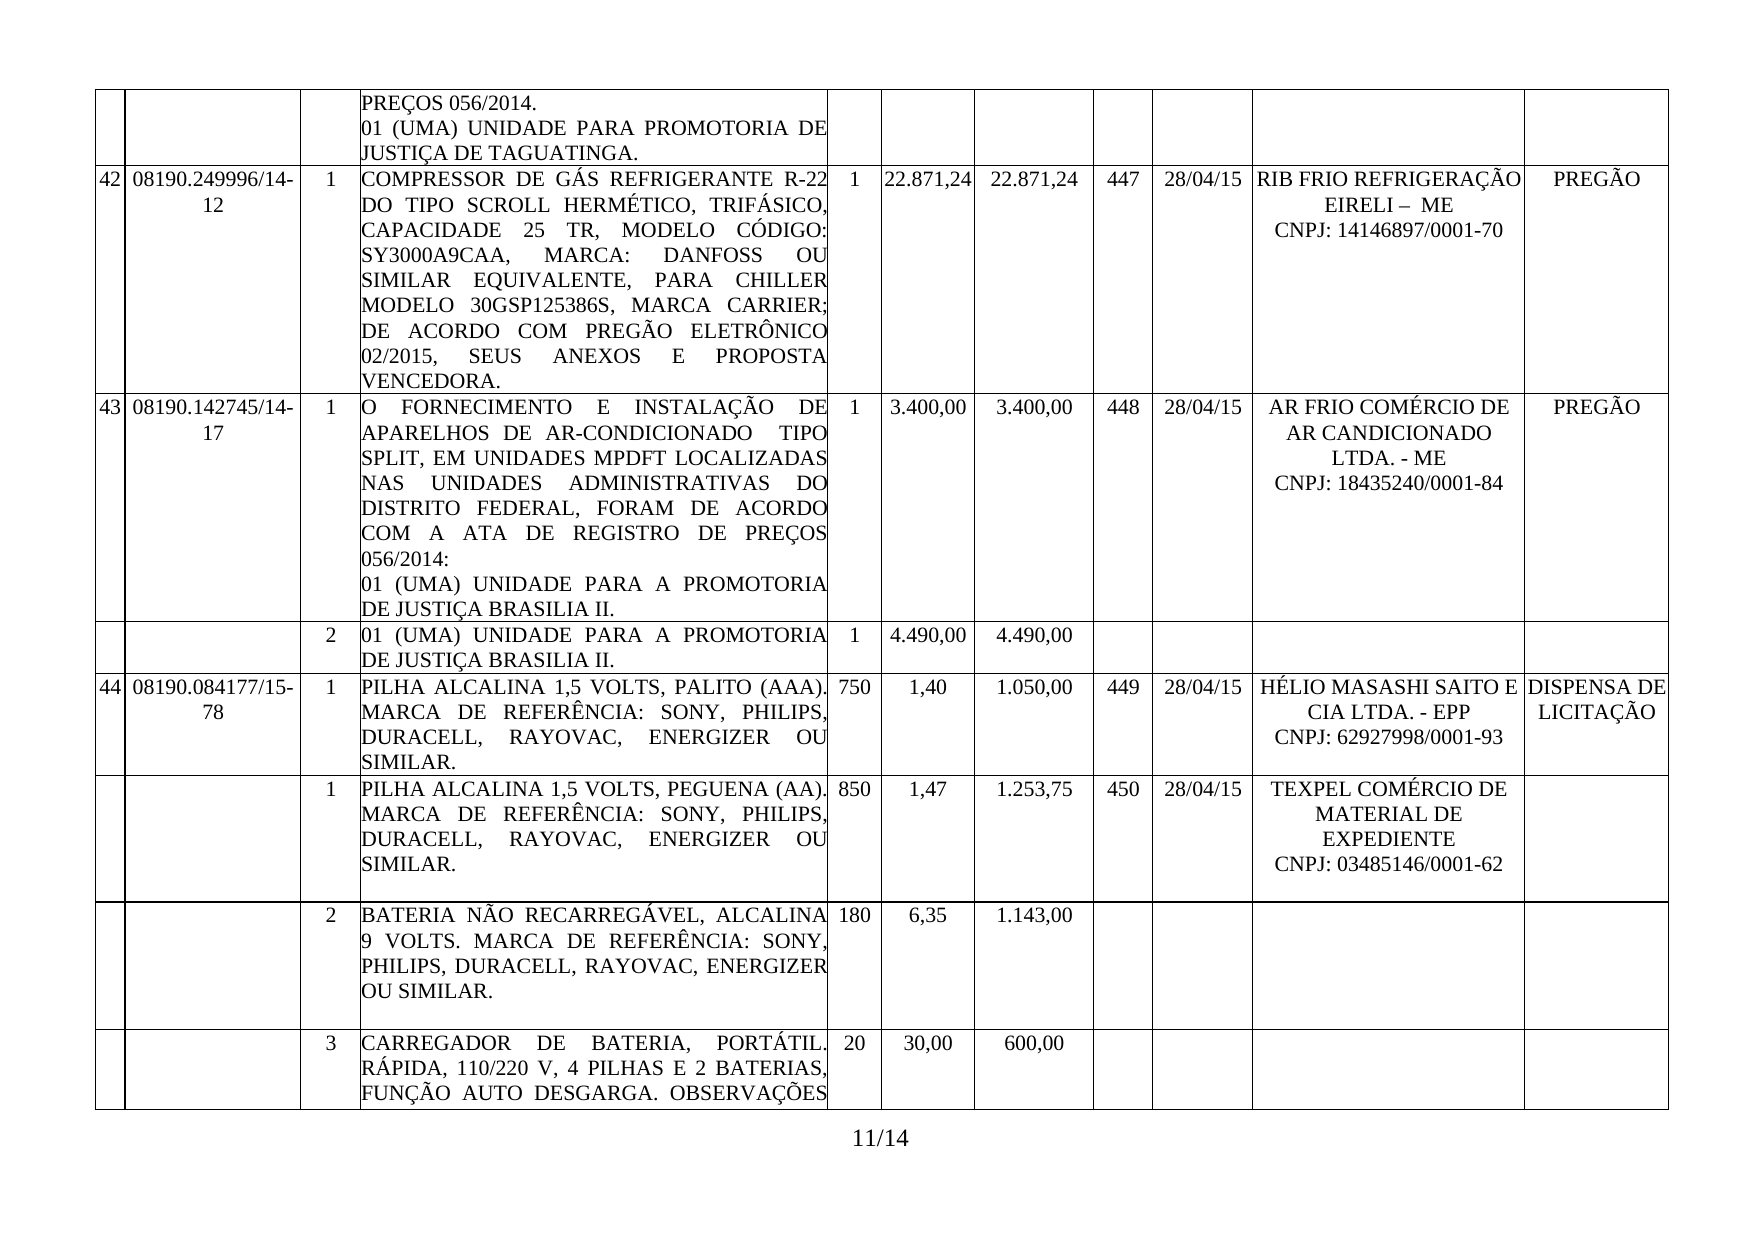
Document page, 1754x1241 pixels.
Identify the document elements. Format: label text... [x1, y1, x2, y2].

table_cell 28/04/15 [1153, 166, 1252, 393]
table_cell 450 [1094, 776, 1152, 901]
table_cell 22.871,24 [882, 166, 974, 393]
table_cell 28/04/15 [1153, 394, 1252, 621]
table_cell 1.143,00 [975, 903, 1093, 1028]
table_cell BATERIA NÃO RECARREGÁVEL, ALCALINA 9 VOLTS. MARCA DE REFERÊNCIA: SONY, PHILIPS, DURACELL, RAYOVAC, ENERGIZER OU SIMILAR. [361, 903, 827, 1028]
table_cell [96, 622, 124, 673]
table_cell AR FRIO COMÉRCIO DE AR CANDICIONADO LTDA. - ME CNPJ: 18435240/0001-84 [1253, 394, 1524, 621]
table_cell [1253, 622, 1524, 673]
table_cell [1094, 903, 1152, 1028]
table_cell 4.490,00 [975, 622, 1093, 673]
table_cell [1525, 1030, 1668, 1109]
table_cell [126, 1030, 300, 1109]
table_cell 6,35 [882, 903, 974, 1028]
table_cell [975, 90, 1093, 165]
table_cell [1525, 622, 1668, 673]
table_cell 44 [96, 674, 124, 774]
table_cell [1153, 622, 1252, 673]
table_cell 850 [828, 776, 881, 901]
table_cell [1094, 1030, 1152, 1109]
table_cell 449 [1094, 674, 1152, 774]
table_cell PILHA ALCALINA 1,5 VOLTS, PEGUENA (AA). MARCA DE REFERÊNCIA: SONY, PHILIPS, DURACELL, RAYOVAC, ENERGIZER OU SIMILAR. [361, 776, 827, 901]
table_cell DISPENSA DE LICITAÇÃO [1525, 674, 1668, 774]
table_cell [1253, 903, 1524, 1028]
table_cell 1,47 [882, 776, 974, 901]
table_cell 1.050,00 [975, 674, 1093, 774]
table_cell 08190.142745/14-17 [126, 394, 300, 621]
table_cell [1094, 622, 1152, 673]
table_cell 1 [828, 166, 881, 393]
table_cell O FORNECIMENTO E INSTALAÇÃO DE APARELHOS DE AR-CONDICIONADO TIPO SPLIT, EM UNIDADES MPDFT LOCALIZADAS NAS UNIDADES ADMINISTRATIVAS DO DISTRITO FEDERAL, FORAM DE ACORDO COM A ATA DE REGISTRO DE PREÇOS 056/2014: 01 (UMA) UNIDADE PARA A PROMOTORIA DE JUSTIÇA BRASILIA II. [361, 394, 827, 621]
table_cell [882, 90, 974, 165]
table_cell 600,00 [975, 1030, 1093, 1109]
table_cell 22.871,24 [975, 166, 1093, 393]
table_cell 1 [301, 394, 360, 621]
table_cell 28/04/15 [1153, 776, 1252, 901]
table_cell COMPRESSOR DE GÁS REFRIGERANTE R-22 DO TIPO SCROLL HERMÉTICO, TRIFÁSICO, CAPACIDADE 25 TR, MODELO CÓDIGO: SY3000A9CAA, MARCA: DANFOSS OU SIMILAR EQUIVALENTE, PARA CHILLER MODELO 30GSP125386S, MARCA CARRIER; DE ACORDO COM PREGÃO ELETRÔNICO 02/2015, SEUS ANEXOS E PROPOSTA VENCEDORA. [361, 166, 827, 393]
table_cell PREGÃO [1525, 394, 1668, 621]
table_cell [126, 90, 300, 165]
table_cell [1525, 776, 1668, 901]
table_cell 448 [1094, 394, 1152, 621]
table_cell 43 [96, 394, 124, 621]
table_cell 3 [301, 1030, 360, 1109]
table_cell TEXPEL COMÉRCIO DE MATERIAL DE EXPEDIENTE CNPJ: 03485146/0001-62 [1253, 776, 1524, 901]
table_cell 30,00 [882, 1030, 974, 1109]
table_cell 3.400,00 [975, 394, 1093, 621]
table_cell [96, 776, 124, 901]
table_cell PREÇOS 056/2014. 01 (UMA) UNIDADE PARA PROMOTORIA DE JUSTIÇA DE TAGUATINGA. [361, 90, 827, 165]
table_cell CARREGADOR DE BATERIA, PORTÁTIL. RÁPIDA, 110/220 V, 4 PILHAS E 2 BATERIAS, FUNÇÃO AUTO DESGARGA. OBSERVAÇÕES [361, 1030, 827, 1109]
table_cell 28/04/15 [1153, 674, 1252, 774]
table_cell 01 (UMA) UNIDADE PARA A PROMOTORIA DE JUSTIÇA BRASILIA II. [361, 622, 827, 673]
table_cell 4.490,00 [882, 622, 974, 673]
table_cell 447 [1094, 166, 1152, 393]
table_cell RIB FRIO REFRIGERAÇÃO EIRELI – ME CNPJ: 14146897/0001-70 [1253, 166, 1524, 393]
table_cell 08190.249996/14-12 [126, 166, 300, 393]
table_cell [1153, 90, 1252, 165]
table_cell HÉLIO MASASHI SAITO E CIA LTDA. - EPP CNPJ: 62927998/0001-93 [1253, 674, 1524, 774]
table_cell [1525, 903, 1668, 1028]
table_cell 1,40 [882, 674, 974, 774]
table_cell 08190.084177/15-78 [126, 674, 300, 774]
table_cell PILHA ALCALINA 1,5 VOLTS, PALITO (AAA). MARCA DE REFERÊNCIA: SONY, PHILIPS, DURACELL, RAYOVAC, ENERGIZER OU SIMILAR. [361, 674, 827, 774]
table_cell [96, 903, 124, 1028]
table_cell [126, 776, 300, 901]
table_cell [1253, 1030, 1524, 1109]
table_cell 1 [828, 622, 881, 673]
table_cell [126, 622, 300, 673]
table_cell 3.400,00 [882, 394, 974, 621]
table_cell 2 [301, 903, 360, 1028]
table_cell 750 [828, 674, 881, 774]
table_cell 2 [301, 622, 360, 673]
table_cell [1525, 90, 1668, 165]
table_cell 1 [301, 166, 360, 393]
table_cell 1 [301, 674, 360, 774]
table_cell [1153, 903, 1252, 1028]
table_cell 1 [301, 776, 360, 901]
table_cell [828, 90, 881, 165]
table_cell [1253, 90, 1524, 165]
table_cell 1 [828, 394, 881, 621]
table_cell PREGÃO [1525, 166, 1668, 393]
table_cell 20 [828, 1030, 881, 1109]
table_cell 180 [828, 903, 881, 1028]
table_cell [96, 90, 124, 165]
table_cell 42 [96, 166, 124, 393]
table_cell [96, 1030, 124, 1109]
table_cell [301, 90, 360, 165]
table_cell [1153, 1030, 1252, 1109]
table_cell [126, 903, 300, 1028]
table_cell 1.253,75 [975, 776, 1093, 901]
table_cell [1094, 90, 1152, 165]
